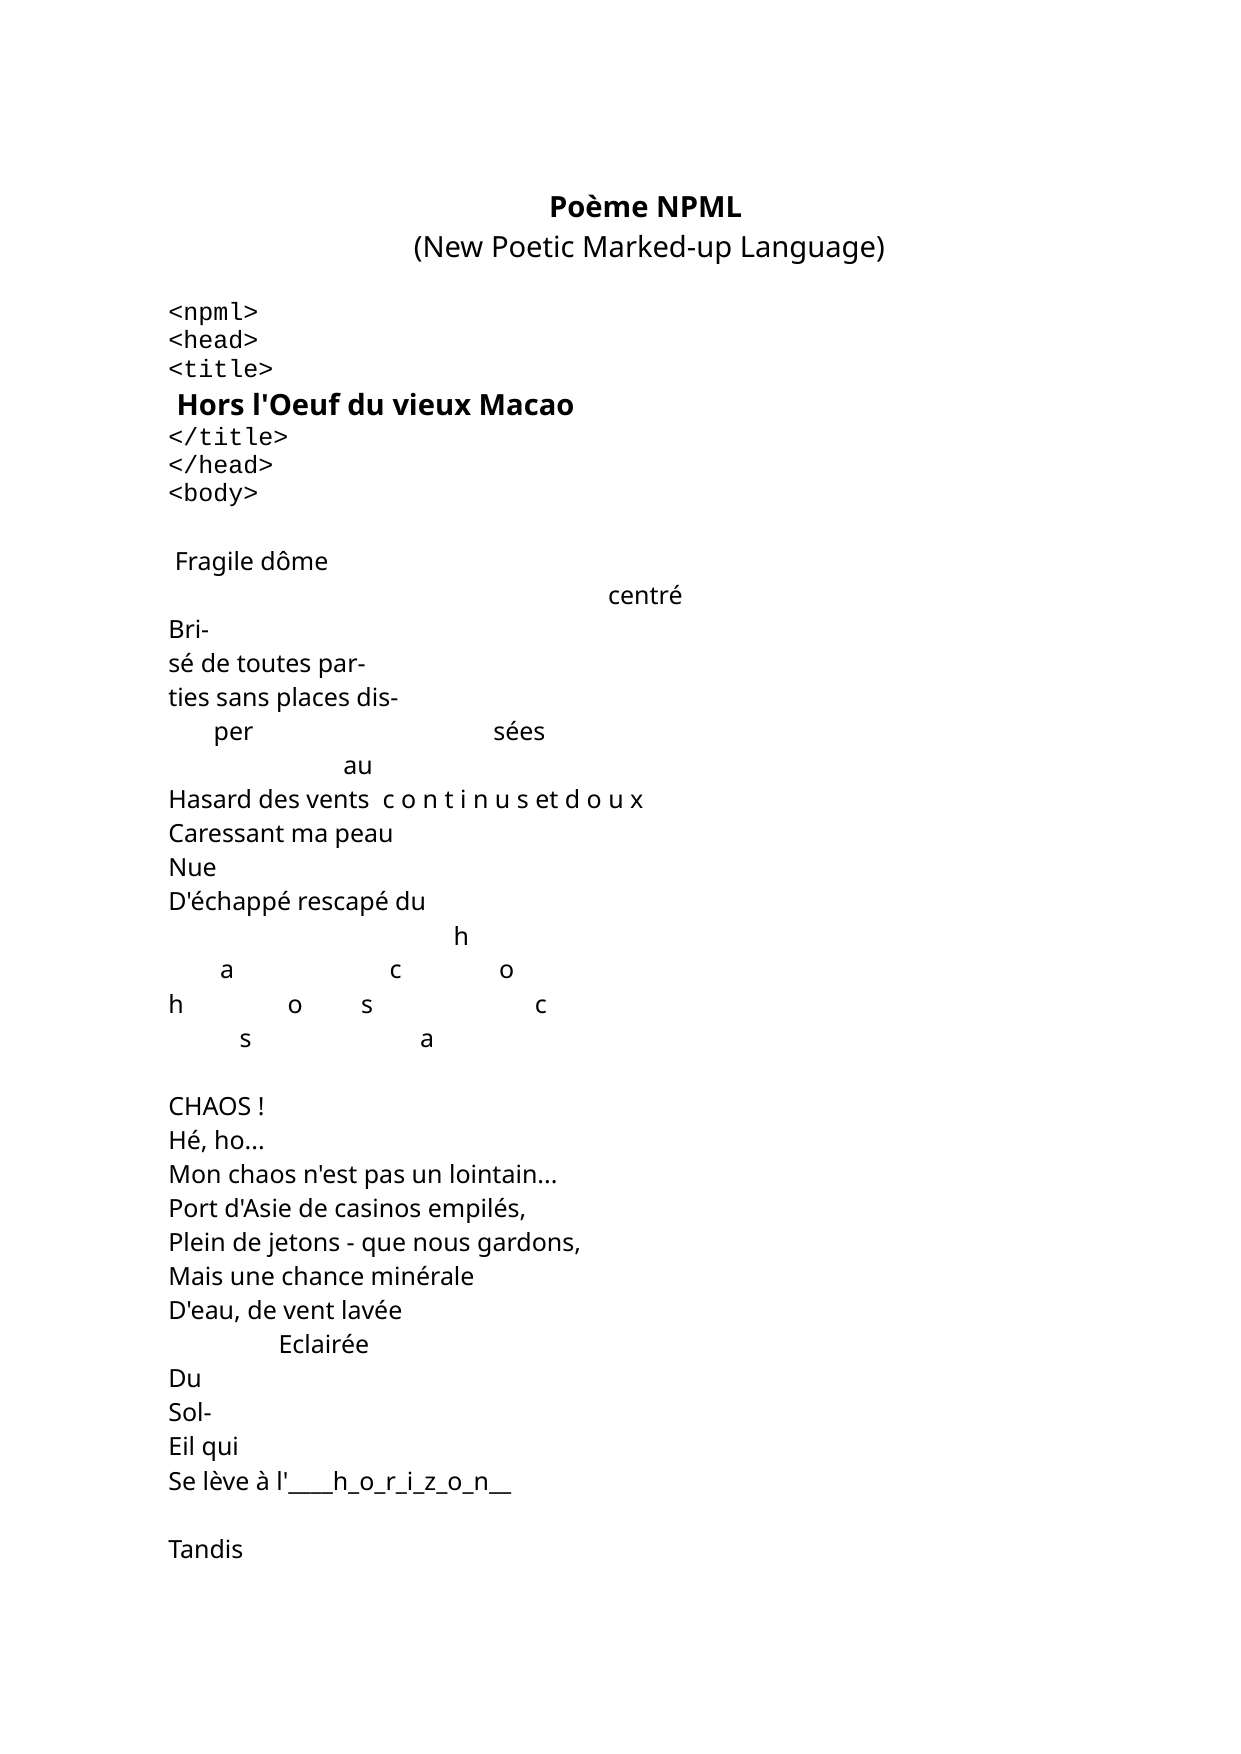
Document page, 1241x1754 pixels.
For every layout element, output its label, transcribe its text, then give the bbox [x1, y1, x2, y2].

text </head> [118, 453, 1122, 481]
text Du [118, 1361, 1122, 1395]
text (New Poetic Marked-up Language) [118, 226, 1122, 266]
text D'eau, de vent lavée [118, 1293, 1122, 1327]
text Hasard des vents c o n t i n u s et d o u x [118, 782, 1122, 816]
text Poème NPML [118, 186, 1122, 226]
text D'échappé rescapé du [118, 884, 1122, 918]
text Nue [118, 850, 1122, 884]
text centré [118, 577, 1122, 612]
text </title> [118, 424, 1122, 453]
text Mon chaos n'est pas un lointain... [118, 1157, 1122, 1191]
text <title> [118, 356, 1122, 385]
text s a [118, 1020, 1122, 1054]
text Eclairée [118, 1327, 1122, 1361]
text Se lève à l'____h_o_r_i_z_o_n__ [118, 1463, 1122, 1497]
text <npml> [118, 300, 1122, 328]
text Tandis [118, 1531, 1122, 1565]
text au [118, 748, 1122, 782]
text Hors l'Oeuf du vieux Macao [118, 385, 1122, 424]
text <head> [118, 328, 1122, 356]
text h o s c [118, 986, 1122, 1020]
text Caressant ma peau [118, 816, 1122, 850]
text ties sans places dis- [118, 680, 1122, 714]
text sé de toutes par- [118, 646, 1122, 680]
text Port d'Asie de casinos empilés, [118, 1191, 1122, 1225]
text Sol- [118, 1395, 1122, 1429]
text <body> [118, 481, 1122, 509]
text Hé, ho... [118, 1122, 1122, 1157]
text Plein de jetons - que nous gardons, [118, 1225, 1122, 1259]
text CHAOS ! [118, 1088, 1122, 1122]
text Fragile dôme [118, 543, 1122, 577]
text per sées [118, 714, 1122, 748]
text Bri- [118, 612, 1122, 646]
text Eil qui [118, 1429, 1122, 1463]
text a c o [118, 952, 1122, 986]
text Mais une chance minérale [118, 1259, 1122, 1293]
text h [118, 918, 1122, 952]
